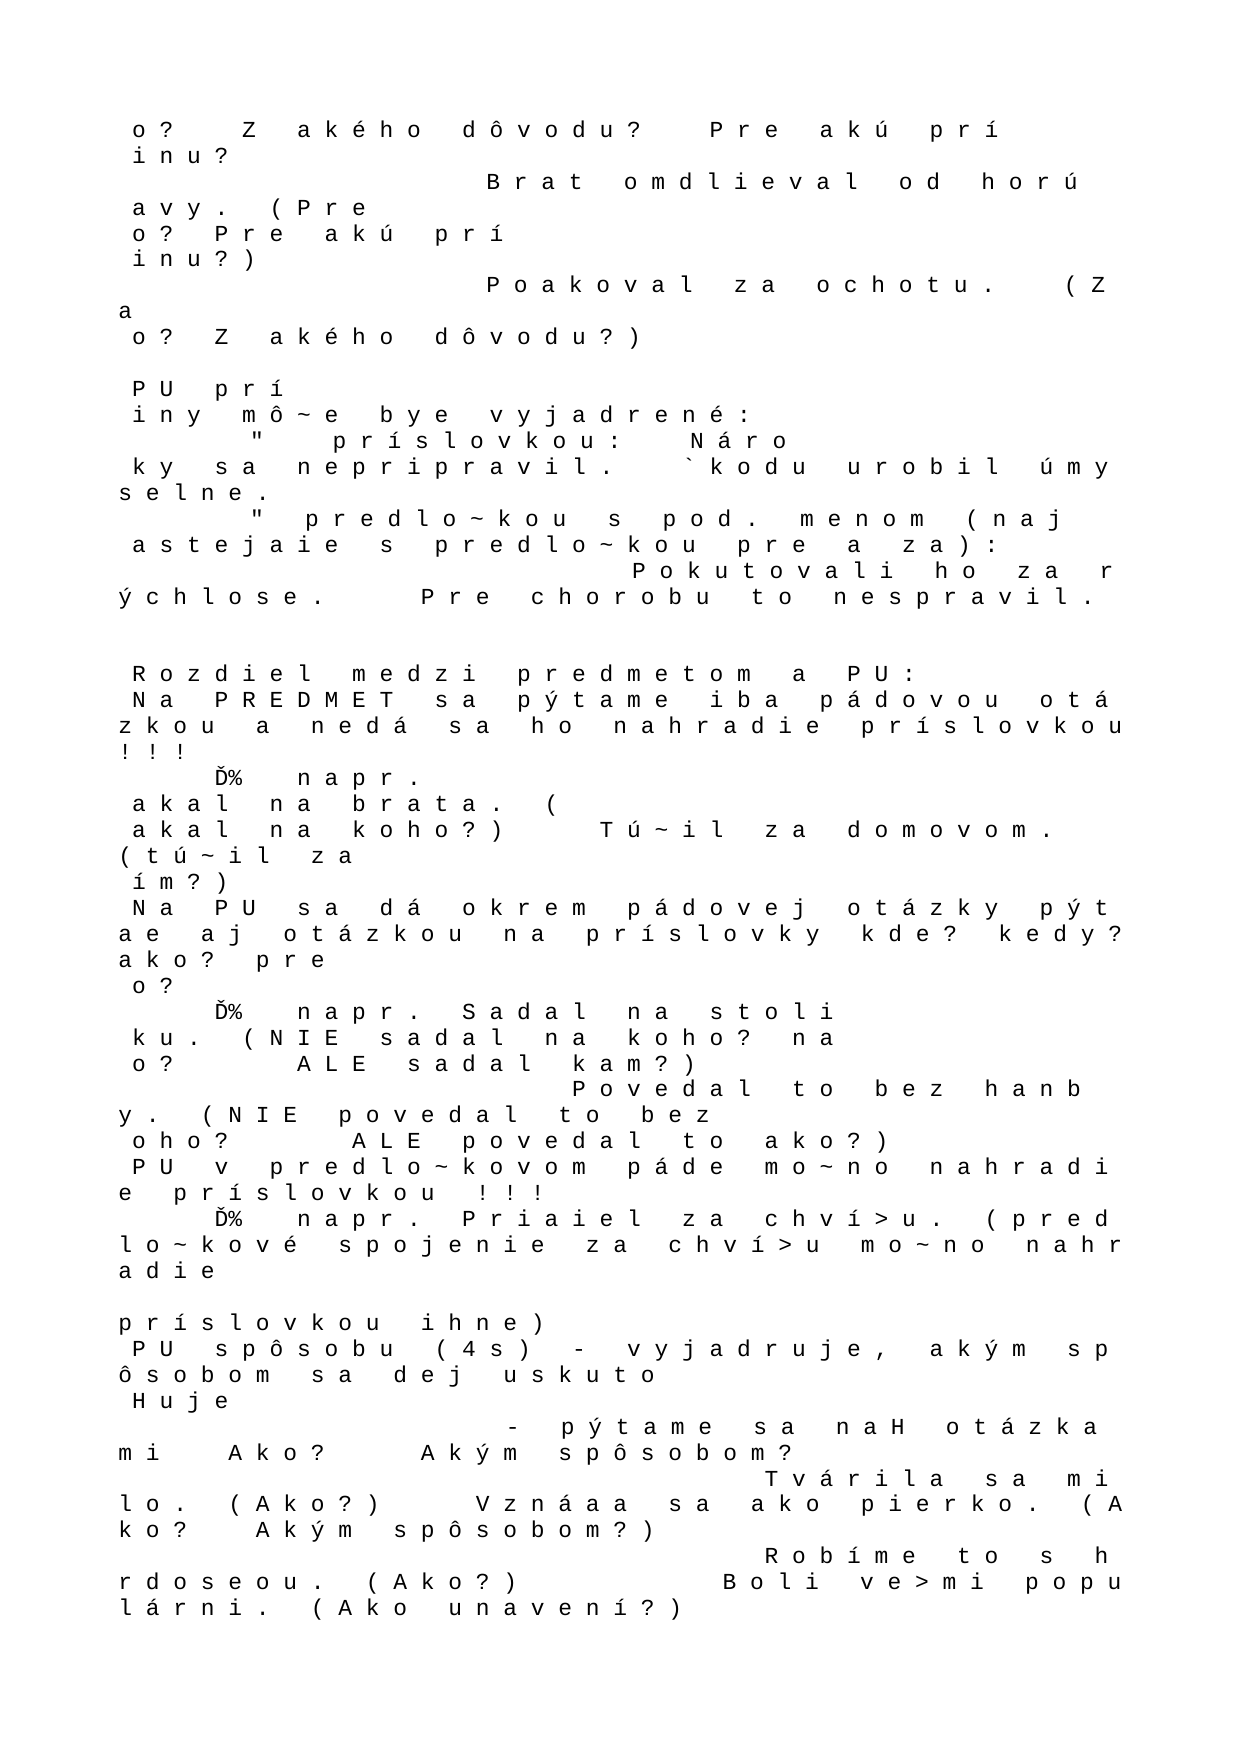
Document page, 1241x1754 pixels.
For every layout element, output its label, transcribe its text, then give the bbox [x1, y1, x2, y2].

text o h o ? A L E p o v e d a l t o a k o ? ) [118, 1130, 1122, 1156]
text i n u ? [118, 144, 1122, 170]
text R o b í m e t o s h r d o s e o u . ( A k o ? ) B o l i v e > m i p o p u l á r n i . ( A k o u n a v e n í ? ) [118, 1545, 1122, 1622]
text " p r í s l o v k o u : N á r o [118, 429, 1122, 455]
text a v y . ( P r e [118, 196, 1122, 222]
text i n u ? ) [118, 248, 1122, 274]
text o ? P r e a k ú p r í [118, 222, 1122, 248]
text Ď% n a p r . [118, 767, 1122, 792]
text o ? A L E s a d a l k a m ? ) [118, 1052, 1122, 1078]
text a k a l n a b r a t a . ( [118, 792, 1122, 818]
text P o v e d a l t o b e z h a n b y . ( N I E p o v e d a l t o b e z [118, 1078, 1122, 1130]
text o ? Z a k é h o d ô v o d u ? ) [118, 326, 1122, 352]
text P o k u t o v a l i h o z a r ý c h l o s e . P r e c h o r o b u t o n e s p r a v i l . [118, 559, 1122, 637]
text Ď% n a p r . S a d a l n a s t o l i [118, 1000, 1122, 1026]
text N a P R E D M E T s a p ý t a m e i b a p á d o v o u o t á z k o u a n e d á s a h o n a h r a d i e p r í s l o v k o u ! ! ! [118, 689, 1122, 767]
text T v á r i l a s a m i l o . ( A k o ? ) V z n á a a s a a k o p i e r k o . ( A k o ? A k ý m s p ô s o b o m ? ) [118, 1467, 1122, 1545]
text o ? [118, 974, 1122, 1000]
text p r í s l o v k o u i h n e ) [118, 1285, 1122, 1337]
text Ď% n a p r . P r i a i e l z a c h v í > u . ( p r e d l o ~ k o v é s p o j e n i e z a c h v í > u m o ~ n o n a h r a d i e [118, 1207, 1122, 1285]
text a k a l n a k o h o ? ) T ú ~ i l z a d o m o v o m . ( t ú ~ i l z a [118, 818, 1122, 870]
text k u . ( N I E s a d a l n a k o h o ? n a [118, 1026, 1122, 1052]
text o ? Z a k é h o d ô v o d u ? P r e a k ú p r í [118, 118, 1122, 144]
text i n y m ô ~ e b y e v y j a d r e n é : [118, 403, 1122, 429]
text P U v p r e d l o ~ k o v o m p á d e m o ~ n o n a h r a d i e p r í s l o v k o u ! ! ! [118, 1156, 1122, 1207]
text H u j e [118, 1389, 1122, 1415]
text P o a k o v a l z a o c h o t u . ( Z a [118, 274, 1122, 326]
text - p ý t a m e s a n a H o t á z k a m i A k o ? A k ý m s p ô s o b o m ? [118, 1415, 1122, 1467]
text R o z d i e l m e d z i p r e d m e t o m a P U : [118, 663, 1122, 689]
text P U p r í [118, 377, 1122, 403]
text k y s a n e p r i p r a v i l . ` k o d u u r o b i l ú m y s e l n e . [118, 455, 1122, 507]
text N a P U s a d á o k r e m p á d o v e j o t á z k y p ý t a e a j o t á z k o u n a p r í s l o v k y k d e ? k e d y ? a k o ? p r e [118, 896, 1122, 974]
text a s t e j a i e s p r e d l o ~ k o u p r e a z a ) : [118, 533, 1122, 559]
text P U s p ô s o b u ( 4 s ) - v y j a d r u j e , a k ý m s p ô s o b o m s a d e j u s k u t o [118, 1337, 1122, 1389]
text " p r e d l o ~ k o u s p o d . m e n o m ( n a j [118, 507, 1122, 533]
text í m ? ) [118, 870, 1122, 896]
text B r a t o m d l i e v a l o d h o r ú [118, 170, 1122, 196]
